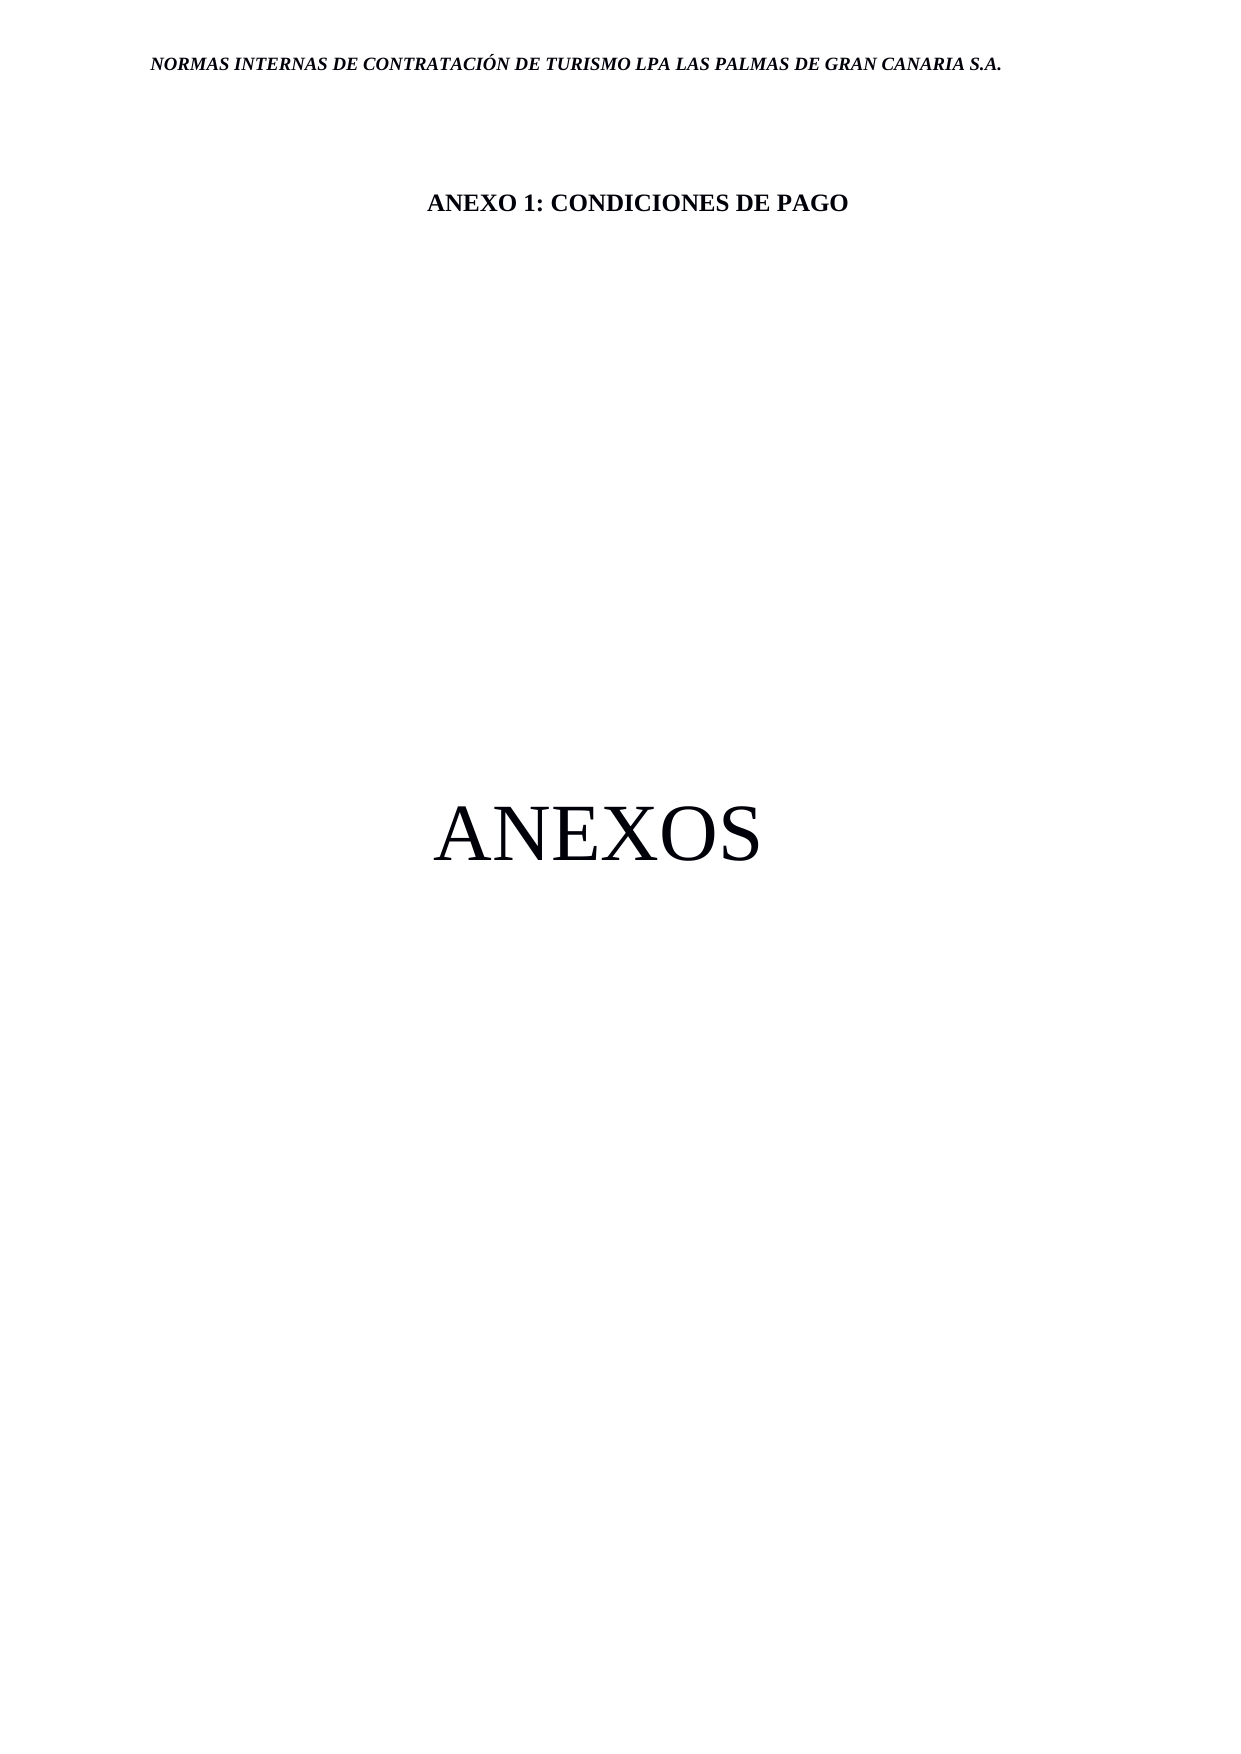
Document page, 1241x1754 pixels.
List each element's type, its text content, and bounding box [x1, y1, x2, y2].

text ANEXOS [434, 784, 1135, 878]
text NORMAS INTERNAS DE CONTRATACIÓN DE TURISMO LPA LAS PALMAS DE GRAN CANARIA S.A. [150, 53, 1135, 74]
text ANEXO 1: CONDICIONES DE PAGO [427, 188, 1135, 217]
